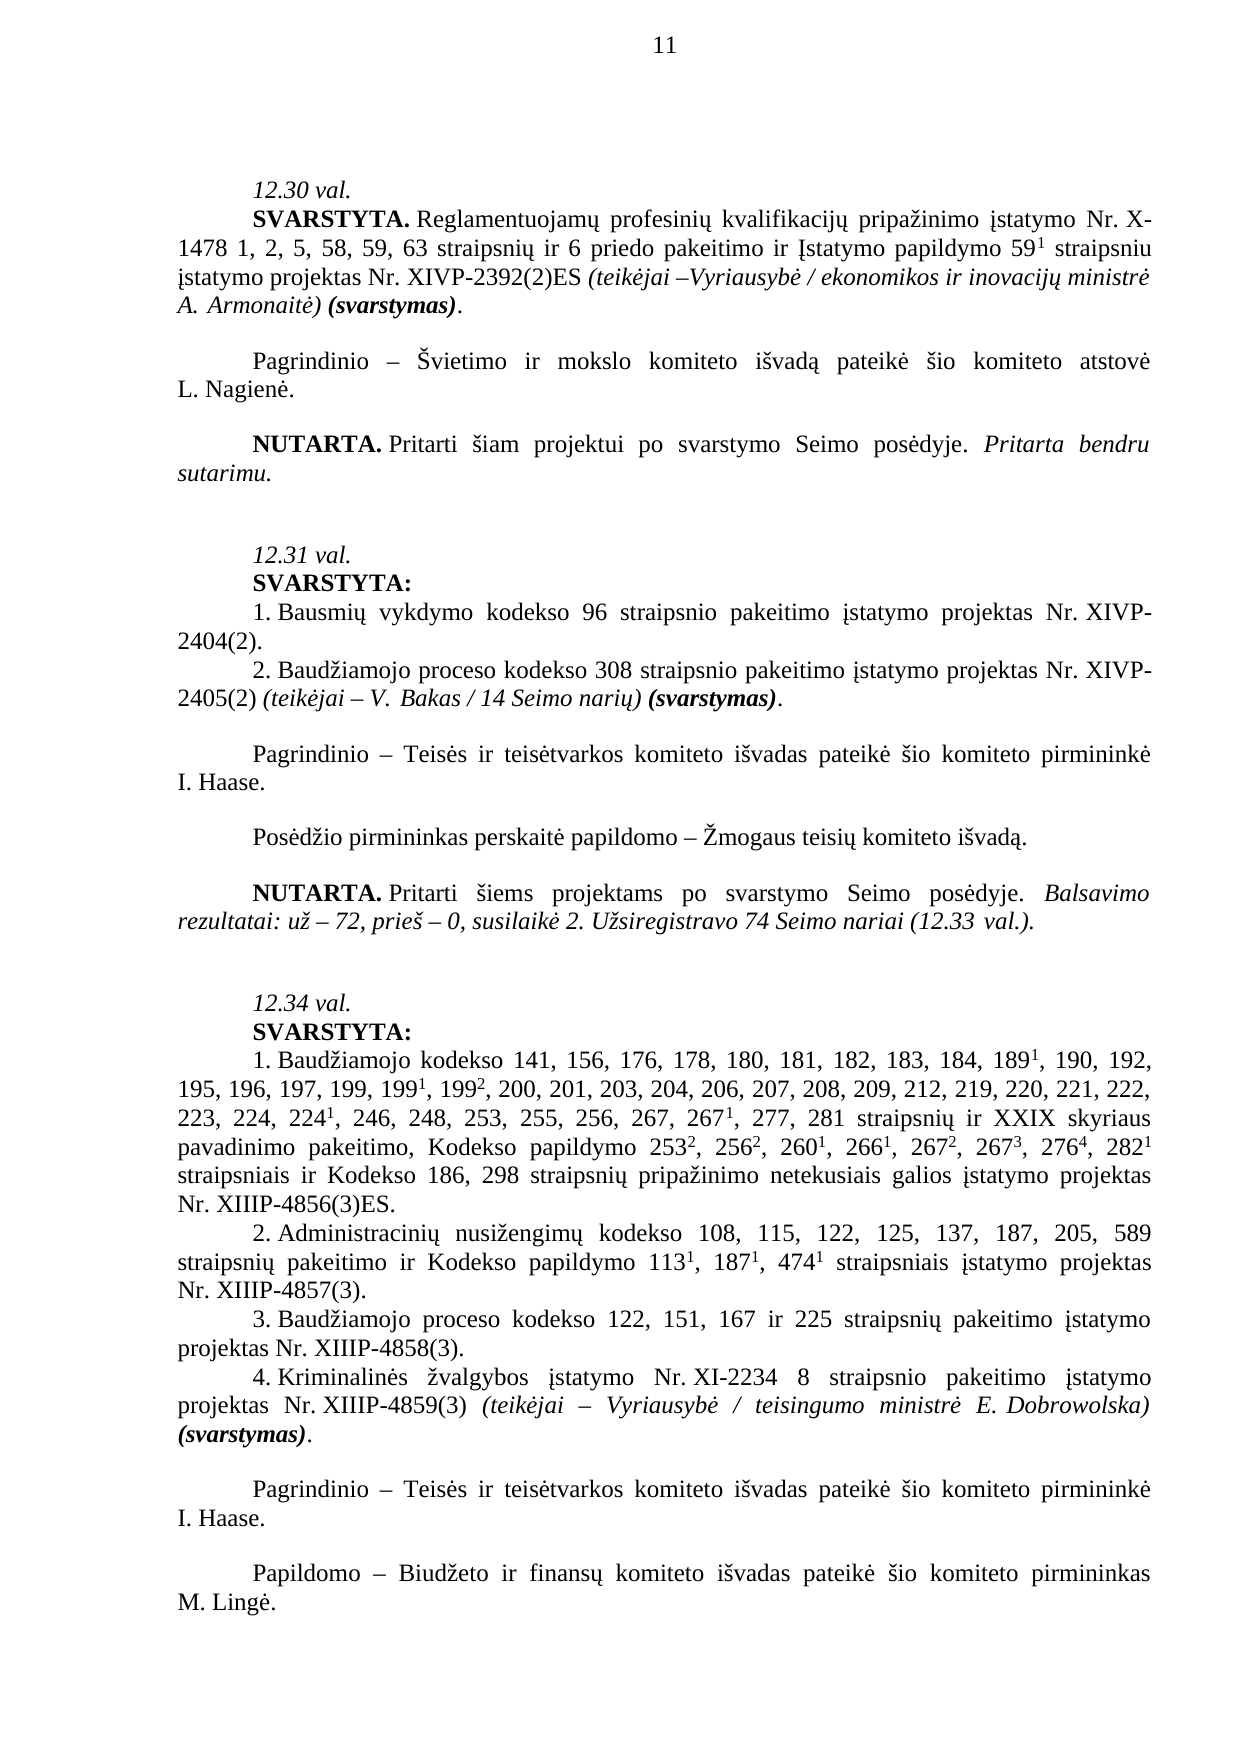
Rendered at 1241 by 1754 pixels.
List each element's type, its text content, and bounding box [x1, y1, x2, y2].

text NUTARTA. Pritarti šiems projektams po svarstymo Seimo posėdyje. Balsavimo rezultatai: už – 72, prieš – 0, susilaikė 2. Užsiregistravo 74 Seimo nariai (12.33 val.). [177, 878, 1152, 935]
text 12.34 val. [177, 988, 1152, 1017]
text NUTARTA. Pritarti šiam projektui po svarstymo Seimo posėdyje. Pritarta bendru sutarimu. [177, 429, 1152, 487]
text Pagrindinio – Teisės ir teisėtvarkos komiteto išvadas pateikė šio komiteto pirmininkė I. Haase. [177, 1474, 1152, 1532]
text Pagrindinio – Teisės ir teisėtvarkos komiteto išvadas pateikė šio komiteto pirmininkė I. Haase. [177, 739, 1152, 796]
text 1. Bausmių vykdymo kodekso 96 straipsnio pakeitimo įstatymo projektas Nr. XIVP-2404(2). [177, 597, 1152, 655]
text Pagrindinio – Švietimo ir mokslo komiteto išvadą pateikė šio komiteto atstovė L. Nagienė. [177, 346, 1152, 403]
text 4. Kriminalinės žvalgybos įstatymo Nr. XI-2234 8 straipsnio pakeitimo įstatymo projektas Nr. XIIIP-4859(3) (teikėjai – Vyriausybė / teisingumo ministrė E. Dobrowolska) (svarstymas). [177, 1362, 1152, 1448]
text 3. Baudžiamojo proceso kodekso 122, 151, 167 ir 225 straipsnių pakeitimo įstatymo projektas Nr. XIIIP-4858(3). [177, 1304, 1152, 1362]
text SVARSTYTA. Reglamentuojamų profesinių kvalifikacijų pripažinimo įstatymo Nr. X-1478 1, 2, 5, 58, 59, 63 straipsnių ir 6 priedo pakeitimo ir Įstatymo papildymo 591 straipsniu įstatymo projektas Nr. XIVP-2392(2)ES (teikėjai –Vyriausybė / ekonomikos ir inovacijų ministrė A. Armonaitė) (svarstymas). [177, 204, 1152, 319]
text 12.31 val. [177, 540, 1152, 568]
text 2. Baudžiamojo proceso kodekso 308 straipsnio pakeitimo įstatymo projektas Nr. XIVP-2405(2) (teikėjai – V. Bakas / 14 Seimo narių) (svarstymas). [177, 655, 1152, 712]
text 2. Administracinių nusižengimų kodekso 108, 115, 122, 125, 137, 187, 205, 589 straipsnių pakeitimo ir Kodekso papildymo 1131, 1871, 4741 straipsniais įstatymo projektas Nr. XIIIP-4857(3). [177, 1218, 1152, 1304]
text Posėdžio pirmininkas perskaitė papildomo – Žmogaus teisių komiteto išvadą. [177, 822, 1152, 851]
text 1. Baudžiamojo kodekso 141, 156, 176, 178, 180, 181, 182, 183, 184, 1891, 190, 192, 195, 196, 197, 199, 1991, 1992, 200, 201, 203, 204, 206, 207, 208, 209, 212, 219, 220, 221, 222, 223, 224, 2241, 246, 248, 253, 255, 256, 267, 2671, 277, 281 straipsnių ir XXIX skyriaus pavadinimo pakeitimo, Kodekso papildymo 2532, 2562, 2601, 2661, 2672, 2673, 2764, 2821 straipsniais ir Kodekso 186, 298 straipsnių pripažinimo netekusiais galios įstatymo projektas Nr. XIIIP-4856(3)ES. [177, 1045, 1152, 1218]
text 12.30 val. [177, 176, 1152, 204]
text Papildomo – Biudžeto ir finansų komiteto išvadas pateikė šio komiteto pirmininkas M. Lingė. [177, 1558, 1152, 1616]
text SVARSTYTA: [177, 568, 1152, 597]
text SVARSTYTA: [177, 1017, 1152, 1045]
